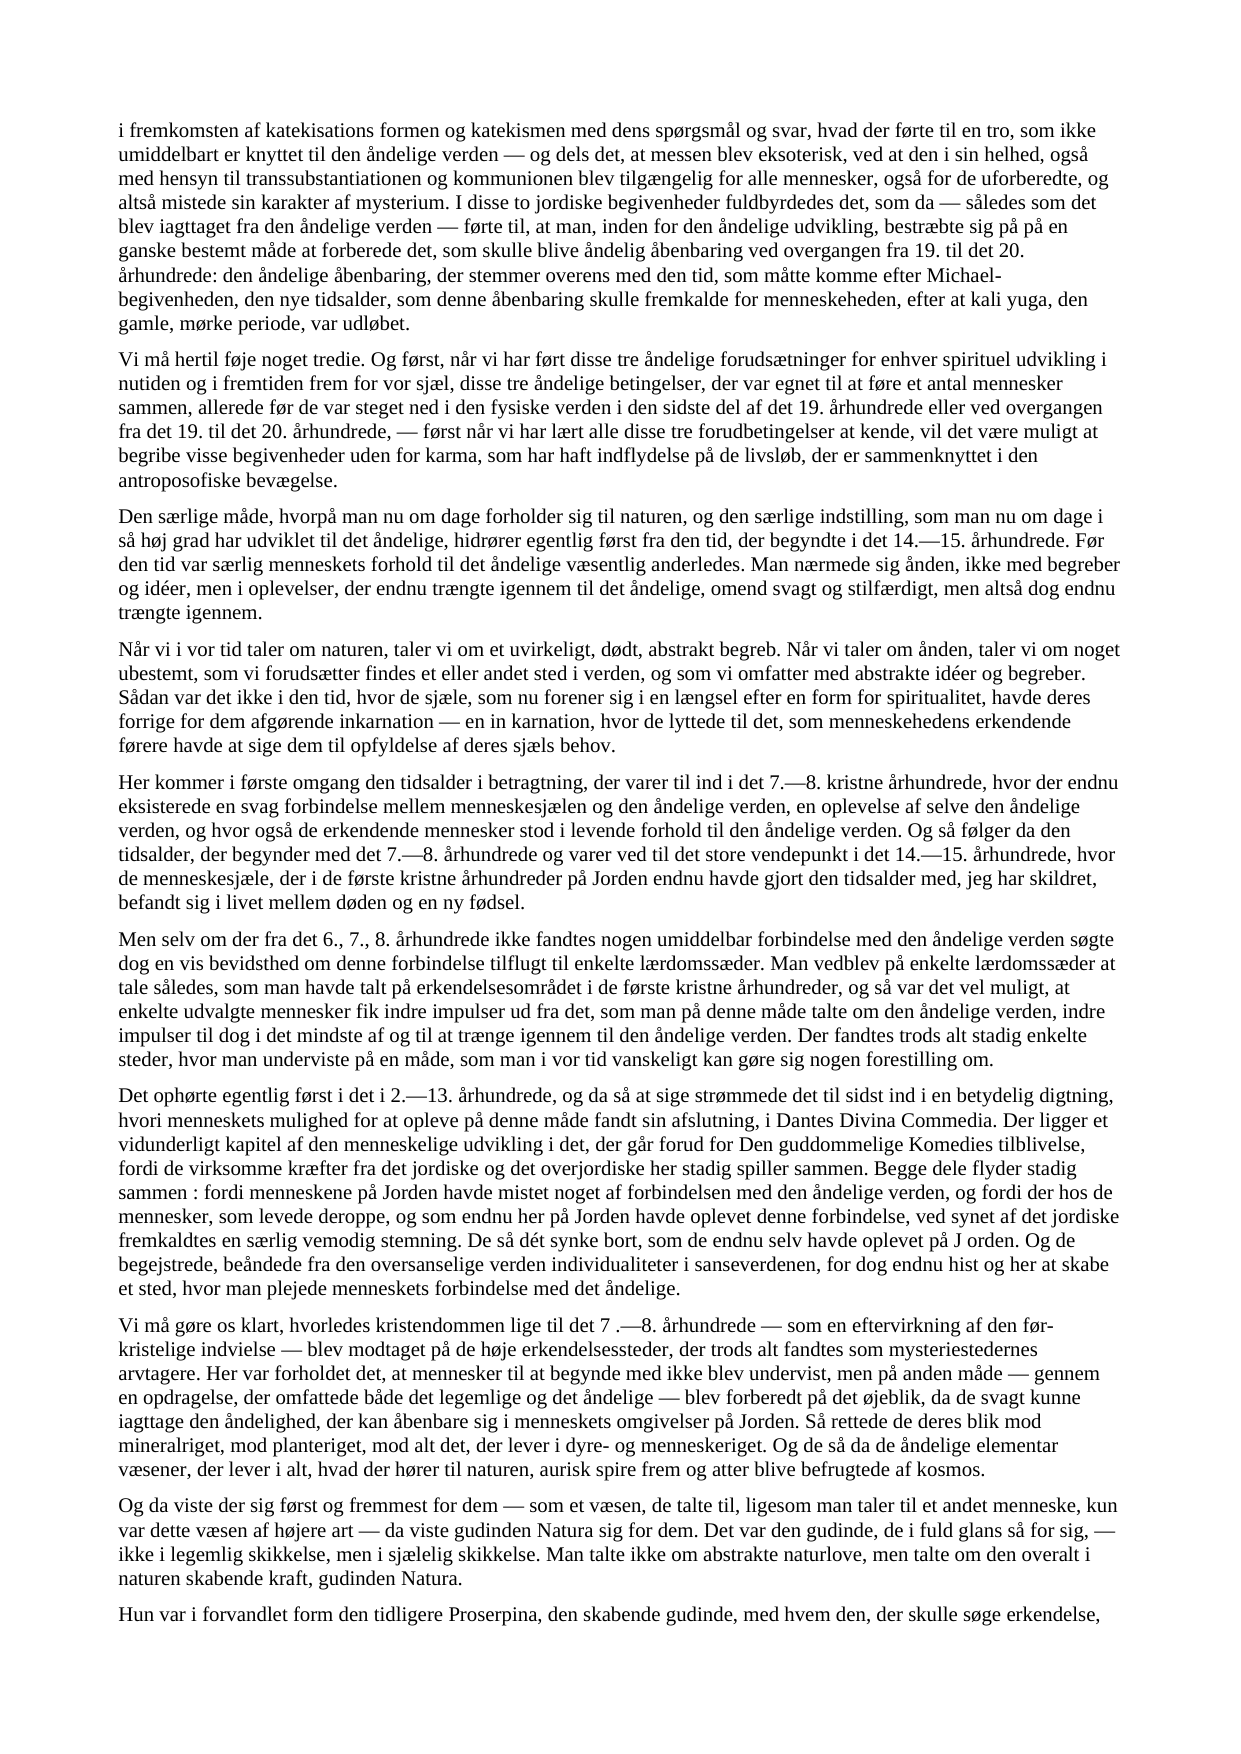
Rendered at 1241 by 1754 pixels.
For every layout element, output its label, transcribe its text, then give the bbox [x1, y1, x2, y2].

text Men selv om der fra det 6., 7., 8. århundrede ikke fandtes nogen umiddelbar forbindelse med den åndelige verden søgte dog en vis bevidsthed om denne forbindelse tilflugt til enkelte lærdomssæder. Man vedblev på enkelte lærdomssæder at tale således, som man havde talt på erkendelsesområdet i de første kristne århundreder, og så var det vel muligt, at enkelte udvalgte mennesker fik indre impulser ud fra det, som man på denne måde talte om den åndelige verden, indre impulser til dog i det mindste af og til at trænge igennem til den åndelige verden. Der fandtes trods alt stadig enkelte steder, hvor man underviste på en måde, som man i vor tid vanskeligt kan gøre sig nogen forestilling om. [118, 927, 1122, 1071]
text Den særlige måde, hvorpå man nu om dage forholder sig til naturen, og den særlige indstilling, som man nu om dage i så høj grad har udviklet til det åndelige, hidrører egentlig først fra den tid, der begyndte i det 14.—15. århundrede. Før den tid var særlig menneskets forhold til det åndelige væsentlig anderledes. Man nærmede sig ånden, ikke med begreber og idéer, men i oplevelser, der endnu trængte igennem til det åndelige, omend svagt og stilfærdigt, men altså dog endnu trængte igennem. [118, 504, 1122, 624]
text i fremkomsten af katekisations formen og katekismen med dens spørgsmål og svar, hvad der førte til en tro, som ikke umiddelbart er knyttet til den åndelige verden — og dels det, at messen blev eksoterisk, ved at den i sin helhed, også med hensyn til transsubstantiationen og kommunionen blev tilgængelig for alle mennesker, også for de uforberedte, og altså mistede sin karakter af mysterium. I disse to jordiske begivenheder fuldbyrdedes det, som da — således som det blev iagttaget fra den åndelige verden — førte til, at man, inden for den åndelige udvikling, bestræbte sig på på en ganske bestemt måde at forberede det, som skulle blive åndelig åbenbaring ved overgangen fra 19. til det 20. århundrede: den åndelige åbenbaring, der stemmer overens med den tid, som måtte komme efter Michael-begivenheden, den nye tidsalder, som denne åbenbaring skulle fremkalde for menneskeheden, efter at kali yuga, den gamle, mørke periode, var udløbet. [118, 118, 1122, 335]
text Og da viste der sig først og fremmest for dem — som et væsen, de talte til, ligesom man taler til et andet menneske, kun var dette væsen af højere art — da viste gudinden Natura sig for dem. Det var den gudinde, de i fuld glans så for sig, — ikke i legemlig skikkelse, men i sjælelig skikkelse. Man talte ikke om abstrakte naturlove, men talte om den overalt i naturen skabende kraft, gudinden Natura. [118, 1493, 1122, 1590]
text Når vi i vor tid taler om naturen, taler vi om et uvirkeligt, dødt, abstrakt begreb. Når vi taler om ånden, taler vi om noget ubestemt, som vi forudsætter findes et eller andet sted i verden, og som vi omfatter med abstrakte idéer og begreber. Sådan var det ikke i den tid, hvor de sjæle, som nu forener sig i en længsel efter en form for spiritualitet, havde deres forrige for dem afgørende inkarnation — en in karnation, hvor de lyttede til det, som menneskehedens erkendende førere havde at sige dem til opfyldelse af deres sjæls behov. [118, 637, 1122, 757]
text Hun var i forvandlet form den tidligere Proserpina, den skabende gudinde, med hvem den, der skulle søge erkendelse, [118, 1602, 1122, 1626]
text Det ophørte egentlig først i det i 2.—13. århundrede, og da så at sige strømmede det til sidst ind i en betydelig digtning, hvori menneskets mulighed for at opleve på denne måde fandt sin afslutning, i Dantes Divina Commedia. Der ligger et vidunderligt kapitel af den menneskelige udvikling i det, der går forud for Den guddommelige Komedies tilblivelse, fordi de virksomme kræfter fra det jordiske og det overjordiske her stadig spiller sammen. Begge dele flyder stadig sammen : fordi menneskene på Jorden havde mistet noget af forbindelsen med den åndelige verden, og fordi der hos de mennesker, som levede deroppe, og som endnu her på Jorden havde oplevet denne forbindelse, ved synet af det jordiske fremkaldtes en særlig vemodig stemning. De så dét synke bort, som de endnu selv havde oplevet på J orden. Og de begejstrede, beåndede fra den oversanselige verden individualiteter i sanseverdenen, for dog endnu hist og her at skabe et sted, hvor man plejede menneskets forbindelse med det åndelige. [118, 1083, 1122, 1300]
text Vi må gøre os klart, hvorledes kristendommen lige til det 7 .—8. århundrede — som en eftervirkning af den før-kristelige indvielse — blev modtaget på de høje erkendelsessteder, der trods alt fandtes som mysteriestedernes arvtagere. Her var forholdet det, at mennesker til at begynde med ikke blev undervist, men på anden måde — gennem en opdragelse, der omfattede både det legemlige og det åndelige — blev forberedt på det øjeblik, da de svagt kunne iagttage den åndelighed, der kan åbenbare sig i menneskets omgivelser på Jorden. Så rettede de deres blik mod mineralriget, mod planteriget, mod alt det, der lever i dyre- og menneskeriget. Og de så da de åndelige elementar væsener, der lever i alt, hvad der hører til naturen, aurisk spire frem og atter blive befrugtede af kosmos. [118, 1312, 1122, 1481]
text Vi må hertil føje noget tredie. Og først, når vi har ført disse tre åndelige forudsætninger for enhver spirituel udvikling i nutiden og i fremtiden frem for vor sjæl, disse tre åndelige betingelser, der var egnet til at føre et antal mennesker sammen, allerede før de var steget ned i den fysiske verden i den sidste del af det 19. århundrede eller ved overgangen fra det 19. til det 20. århundrede, — først når vi har lært alle disse tre forudbetingelser at kende, vil det være muligt at begribe visse begivenheder uden for karma, som har haft indflydelse på de livsløb, der er sammenknyttet i den antroposofiske bevægelse. [118, 347, 1122, 492]
text Her kommer i første omgang den tidsalder i betragtning, der varer til ind i det 7.—8. kristne århundrede, hvor der endnu eksisterede en svag forbindelse mellem menneskesjælen og den åndelige verden, en oplevelse af selve den åndelige verden, og hvor også de erkendende mennesker stod i levende forhold til den åndelige verden. Og så følger da den tidsalder, der begynder med det 7.—8. århundrede og varer ved til det store vendepunkt i det 14.—15. århundrede, hvor de menneskesjæle, der i de første kristne århundreder på Jorden endnu havde gjort den tidsalder med, jeg har skildret, befandt sig i livet mellem døden og en ny fødsel. [118, 770, 1122, 914]
